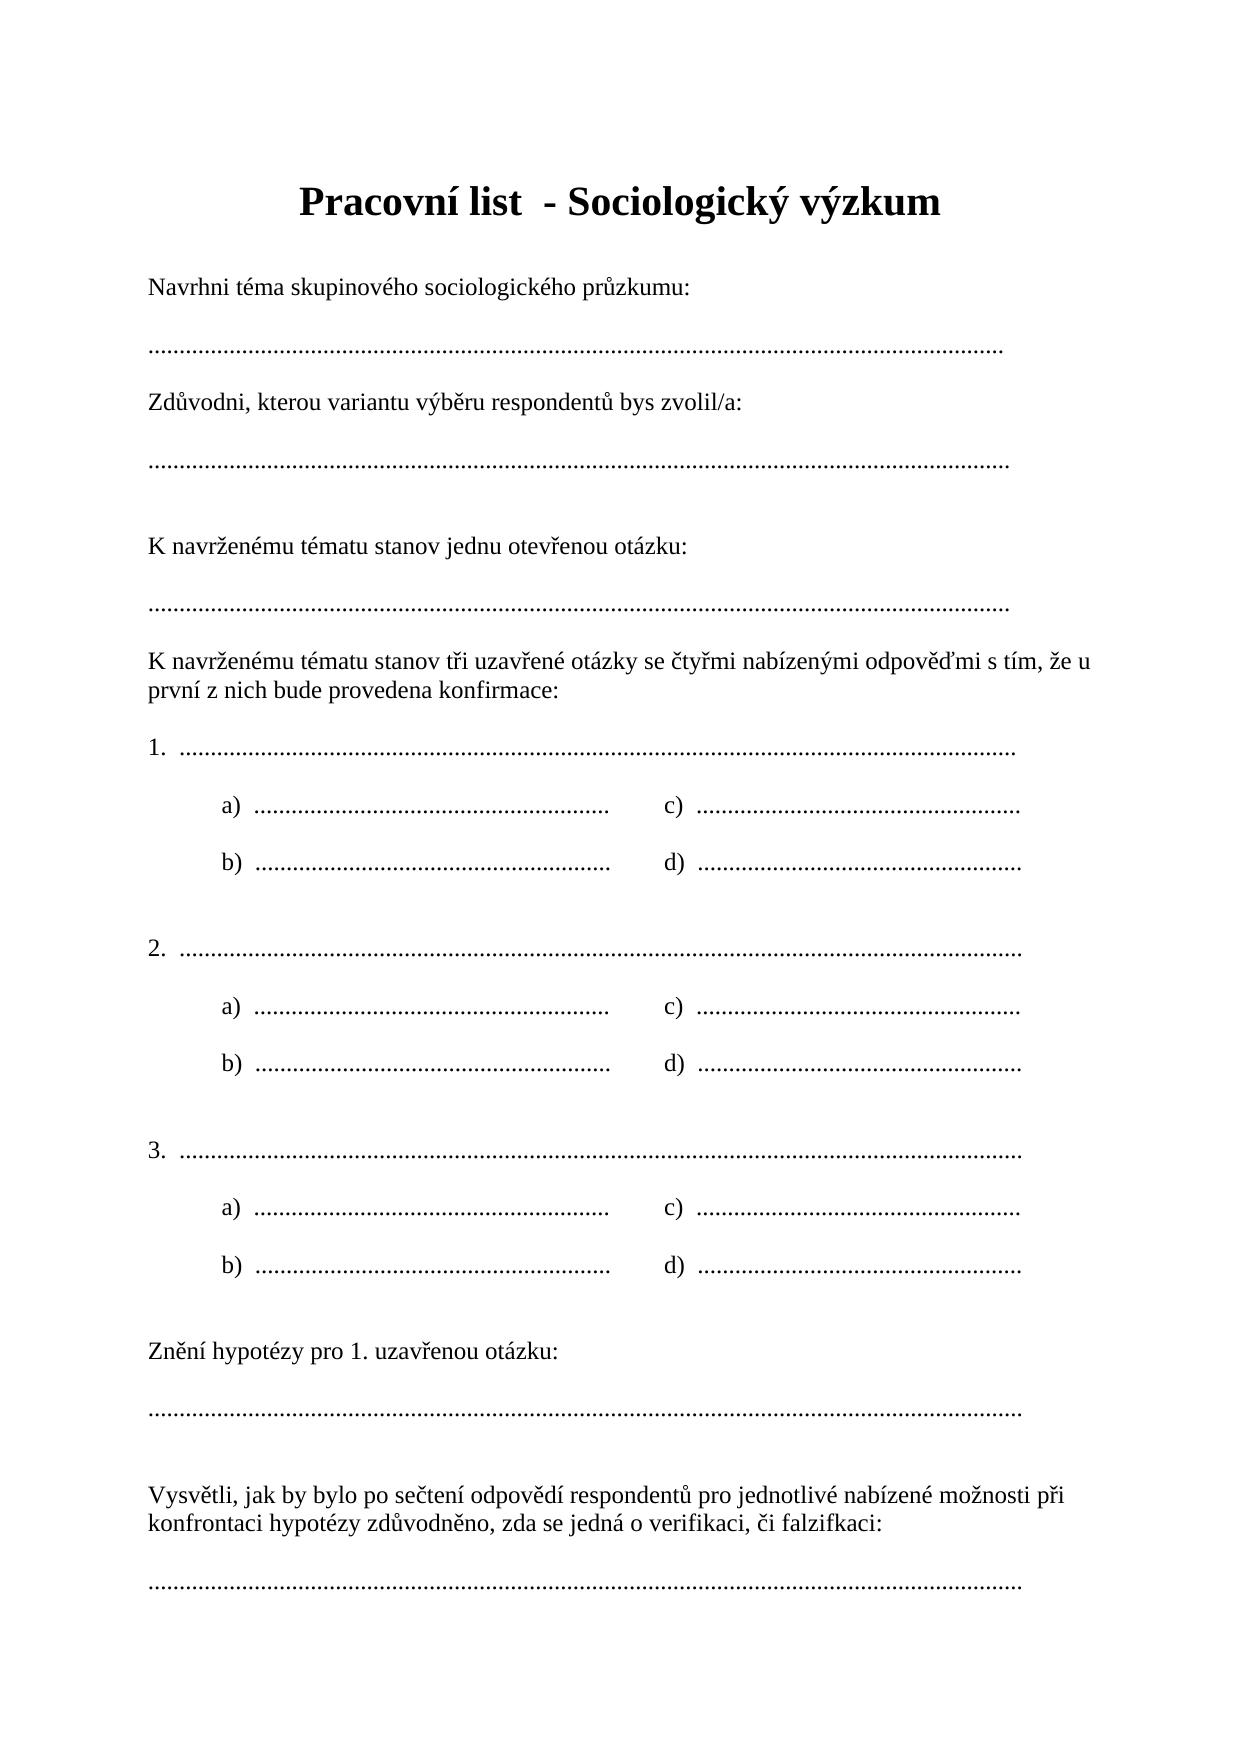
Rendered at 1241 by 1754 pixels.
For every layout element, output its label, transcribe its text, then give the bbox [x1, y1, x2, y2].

text .......................................................................................................................................... [148, 445, 1093, 473]
text a) ......................................................... c) .................................................... [148, 1192, 1093, 1221]
text a) ......................................................... c) .................................................... [148, 991, 1093, 1020]
text .......................................................................................................................................... [148, 588, 1093, 617]
text ......................................................................................................................................... [148, 330, 1093, 358]
text Vysvětli, jak by bylo po sečtení odpovědí respondentů pro jednotlivé nabízené možnosti při konfrontaci hypotézy zdůvodněno, zda se jedná o verifikaci, či falzifkaci: [148, 1480, 1093, 1537]
text 3. ....................................................................................................................................... [148, 1135, 1093, 1163]
text Pracovní list - Sociologický výzkum [148, 176, 1093, 224]
text b) ......................................................... d) .................................................... [148, 847, 1093, 876]
text b) ......................................................... d) .................................................... [148, 1048, 1093, 1077]
text b) ......................................................... d) .................................................... [148, 1250, 1093, 1278]
text a) ......................................................... c) .................................................... [148, 790, 1093, 818]
text ............................................................................................................................................ [148, 1566, 1093, 1595]
text Navrhni téma skupinového sociologického průzkumu: [148, 272, 1093, 301]
text K navrženému tématu stanov tři uzavřené otázky se čtyřmi nabízenými odpověďmi s tím, že u první z nich bude provedena konfirmace: [148, 646, 1093, 703]
text ............................................................................................................................................ [148, 1393, 1093, 1422]
text Zdůvodni, kterou variantu výběru respondentů bys zvolil/a: [148, 387, 1093, 416]
text Znění hypotézy pro 1. uzavřenou otázku: [148, 1336, 1093, 1365]
text 2. ....................................................................................................................................... [148, 933, 1093, 962]
text K navrženému tématu stanov jednu otevřenou otázku: [148, 531, 1093, 560]
text 1. ...................................................................................................................................... [148, 732, 1093, 761]
